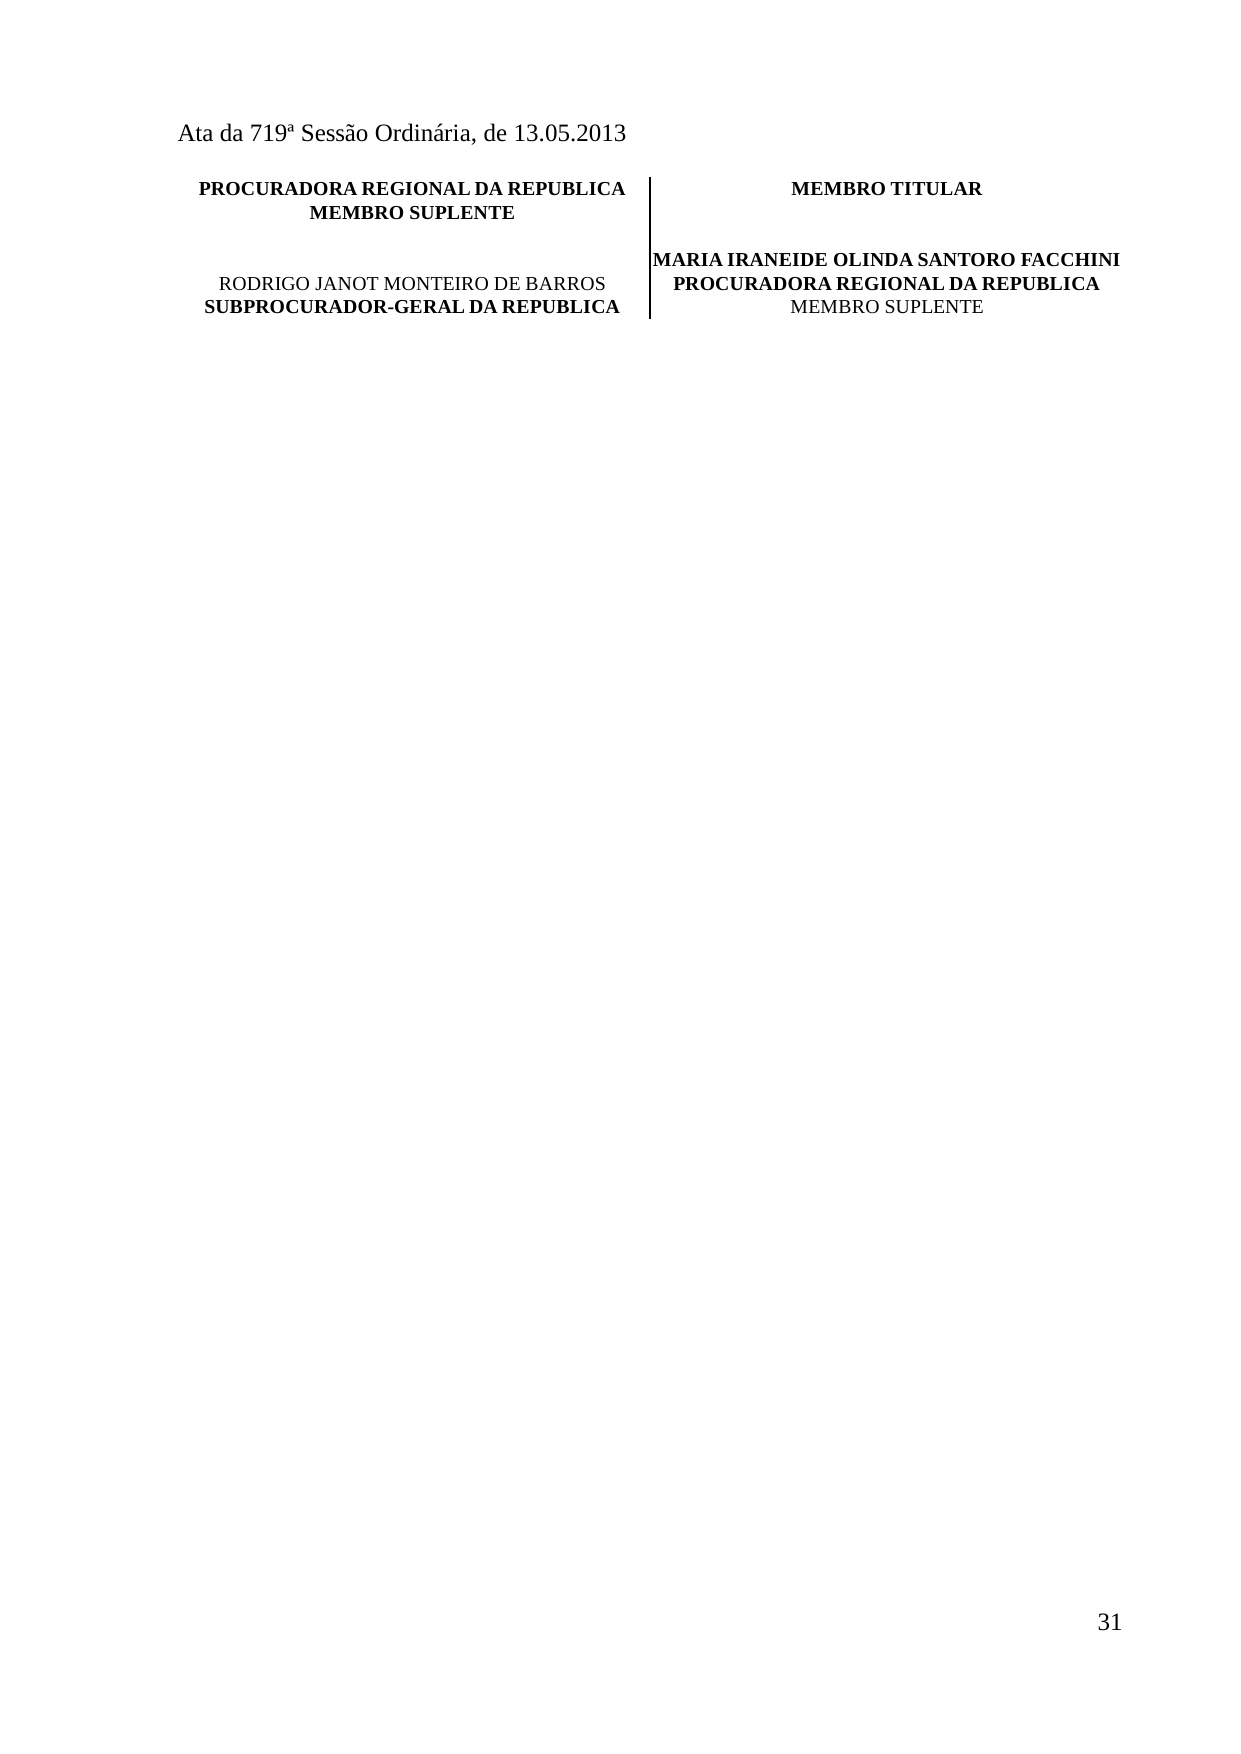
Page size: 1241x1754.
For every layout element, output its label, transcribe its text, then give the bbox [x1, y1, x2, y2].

text RODRIGO JANOT MONTEIRO DE BARROS [177, 271, 647, 294]
text PROCURADORA REGIONAL DA REPUBLICA [652, 271, 1122, 294]
text MEMBRO SUPLENTE [177, 200, 647, 224]
text MARIA IRANEIDE OLINDA SANTORO FACCHINI [652, 247, 1122, 271]
text SUBPROCURADOR-GERAL DA REPUBLICA [177, 294, 647, 318]
text MEMBRO SUPLENTE [652, 294, 1122, 318]
text MEMBRO TITULAR [652, 177, 1122, 200]
text PROCURADORA REGIONAL DA REPUBLICA [177, 177, 647, 200]
